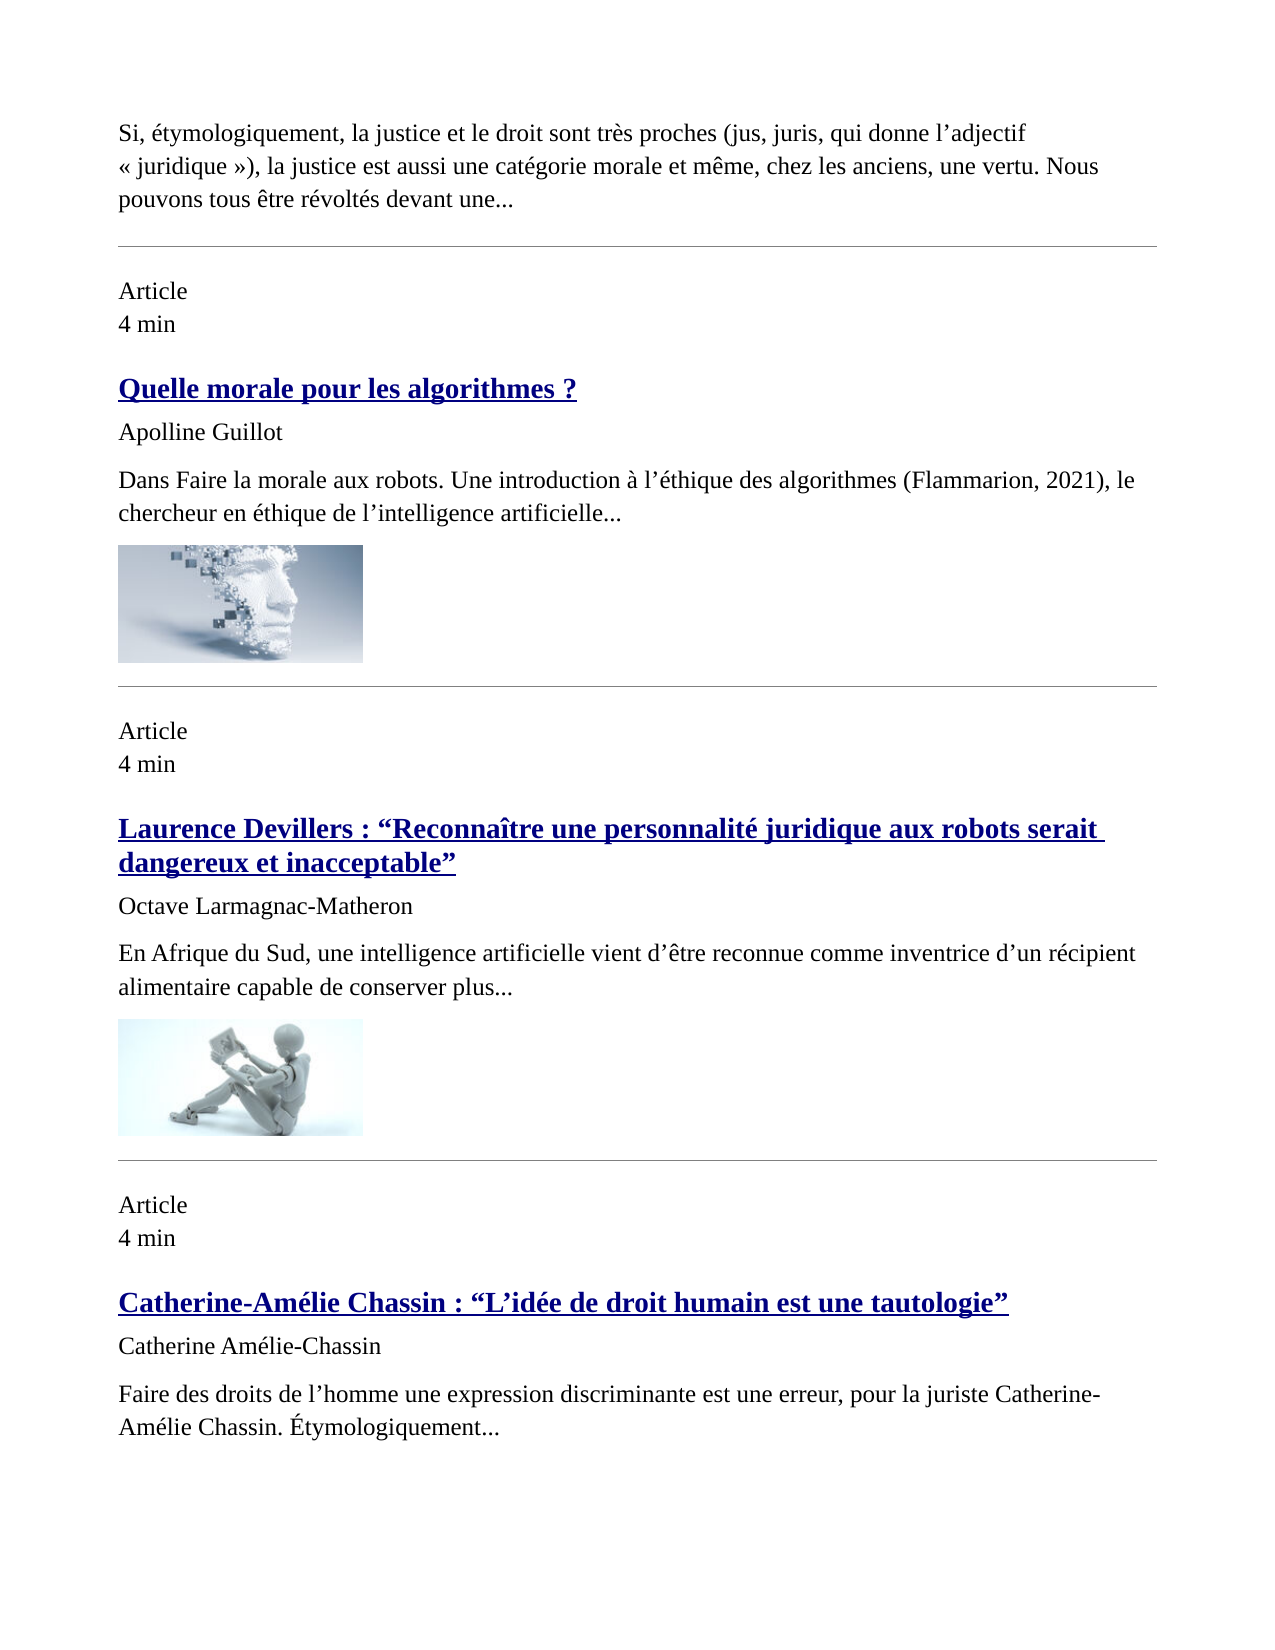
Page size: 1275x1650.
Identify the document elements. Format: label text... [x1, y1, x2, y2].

text Article [118, 716, 1157, 745]
text En Afrique du Sud, une intelligence artificielle vient d’être reconnue comme inventrice d’un récipient alimentaire capable de conserver plus... [118, 938, 1157, 1000]
text Octave Larmagnac-Matheron [118, 891, 1157, 920]
text Apolline Guillot [118, 417, 1157, 446]
text 4 min [118, 1223, 1157, 1252]
text 4 min [118, 749, 1157, 778]
picture [118, 545, 363, 663]
text 4 min [118, 309, 1157, 338]
text Dans Faire la morale aux robots. Une introduction à l’éthique des algorithmes (Flammarion, 2021), le chercheur en éthique de l’intelligence artificielle... [118, 465, 1157, 527]
text Si, étymologiquement, la justice et le droit sont très proches (jus, juris, qui donne l’adjectif « juridique »), la justice est aussi une catégorie morale et même, chez les anciens, une vertu. Nous pouvons tous être révoltés devant une... [118, 118, 1157, 213]
subtitle Quelle morale pour les algorithmes ? [118, 371, 1157, 405]
text Catherine Amélie-Chassin [118, 1331, 1157, 1360]
text Article [118, 276, 1157, 305]
picture [118, 1019, 363, 1136]
subtitle Catherine-Amélie Chassin : “L’idée de droit humain est une tautologie” [118, 1285, 1157, 1318]
text Article [118, 1190, 1157, 1218]
subtitle Laurence Devillers : “Reconnaître une personnalité juridique aux robots serait dangereux et inacceptable” [118, 811, 1157, 878]
text Faire des droits de l’homme une expression discriminante est une erreur, pour la juriste Catherine-Amélie Chassin. Étymologiquement... [118, 1379, 1157, 1440]
